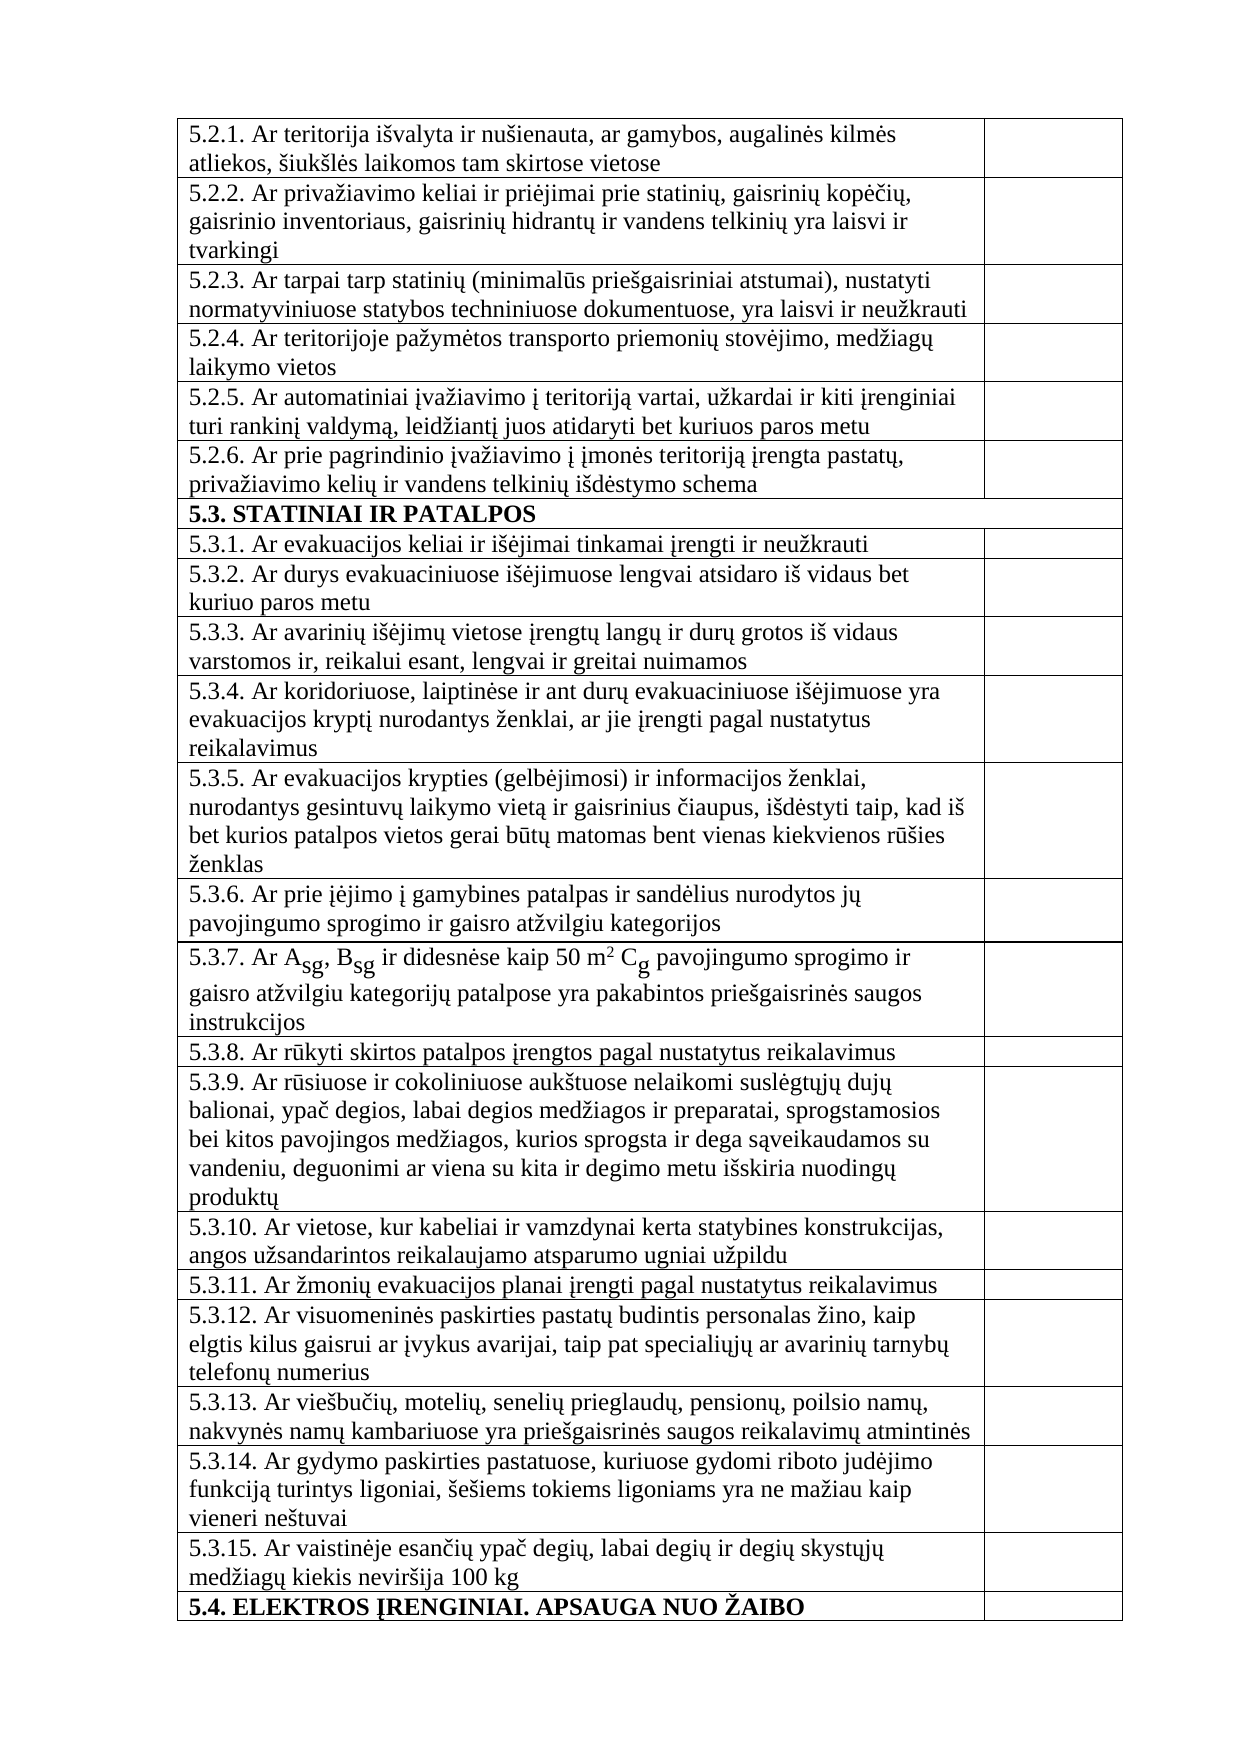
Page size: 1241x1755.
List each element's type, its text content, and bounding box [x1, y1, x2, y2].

table_cell [985, 879, 1122, 941]
table_cell 5.3.6. Ar prie įėjimo į gamybines patalpas ir sandėlius nurodytos jų pavojingumo sprogimo ir gaisro atžvilgiu kategorijos [178, 879, 984, 941]
table_cell [985, 1446, 1122, 1532]
table_cell 5.4. ELEKTROS ĮRENGINIAI. APSAUGA NUO ŽAIBO [178, 1592, 984, 1620]
table_cell 5.3.3. Ar avarinių išėjimų vietose įrengtų langų ir durų grotos iš vidaus varstomos ir, reikalui esant, lengvai ir greitai nuimamos [178, 617, 984, 675]
table_cell 5.2.4. Ar teritorijoje pažymėtos transporto priemonių stovėjimo, medžiagų laikymo vietos [178, 324, 984, 381]
table_cell [985, 763, 1122, 878]
table_cell [985, 1270, 1122, 1299]
table_cell 5.3.10. Ar vietose, kur kabeliai ir vamzdynai kerta statybines konstrukcijas, angos užsandarintos reikalaujamo atsparumo ugniai užpildu [178, 1212, 984, 1269]
table_cell [985, 943, 1122, 1036]
table_cell 5.3.1. Ar evakuacijos keliai ir išėjimai tinkamai įrengti ir neužkrauti [178, 529, 984, 558]
table_cell 5.3.9. Ar rūsiuose ir cokoliniuose aukštuose nelaikomi suslėgtųjų dujų balionai, ypač degios, labai degios medžiagos ir preparatai, sprogstamosios bei kitos pavojingos medžiagos, kurios sprogsta ir dega sąveikaudamos su vandeniu, deguonimi ar viena su kita ir degimo metu išskiria nuodingų produktų [178, 1067, 984, 1211]
table_cell 5.3.11. Ar žmonių evakuacijos planai įrengti pagal nustatytus reikalavimus [178, 1270, 984, 1299]
table_cell [985, 529, 1122, 558]
table_cell 5.3.14. Ar gydymo paskirties pastatuose, kuriuose gydomi riboto judėjimo funkciją turintys ligoniai, šešiems tokiems ligoniams yra ne mažiau kaip vieneri neštuvai [178, 1446, 984, 1532]
table_cell [985, 1387, 1122, 1445]
table_cell [985, 1212, 1122, 1269]
table_cell [985, 1533, 1122, 1591]
table_cell [985, 265, 1122, 322]
table_cell 5.2.3. Ar tarpai tarp statinių (minimalūs priešgaisriniai atstumai), nustatyti normatyviniuose statybos techniniuose dokumentuose, yra laisvi ir neužkrauti [178, 265, 984, 322]
table_cell [985, 382, 1122, 439]
table_cell [985, 559, 1122, 616]
table_cell [985, 324, 1122, 381]
table_cell 5.3.13. Ar viešbučių, motelių, senelių prieglaudų, pensionų, poilsio namų, nakvynės namų kambariuose yra priešgaisrinės saugos reikalavimų atmintinės [178, 1387, 984, 1445]
table_cell 5.3.4. Ar koridoriuose, laiptinėse ir ant durų evakuaciniuose išėjimuose yra evakuacijos kryptį nurodantys ženklai, ar jie įrengti pagal nustatytus reikalavimus [178, 676, 984, 762]
table_cell [985, 441, 1122, 498]
table_cell 5.2.2. Ar privažiavimo keliai ir priėjimai prie statinių, gaisrinių kopėčių, gaisrinio inventoriaus, gaisrinių hidrantų ir vandens telkinių yra laisvi ir tvarkingi [178, 178, 984, 264]
table_cell [985, 119, 1122, 177]
table_cell 5.3.12. Ar visuomeninės paskirties pastatų budintis personalas žino, kaip elgtis kilus gaisrui ar įvykus avarijai, taip pat specialiųjų ar avarinių tarnybų telefonų numerius [178, 1300, 984, 1386]
table_cell [985, 1037, 1122, 1066]
table_cell [985, 617, 1122, 675]
table_cell 5.3.5. Ar evakuacijos krypties (gelbėjimosi) ir informacijos ženklai, nurodantys gesintuvų laikymo vietą ir gaisrinius čiaupus, išdėstyti taip, kad iš bet kurios patalpos vietos gerai būtų matomas bent vienas kiekvienos rūšies ženklas [178, 763, 984, 878]
table_cell 5.3.7. Ar Asg, Bsg ir didesnėse kaip 50 m2 Cg pavojingumo sprogimo ir gaisro atžvilgiu kategorijų patalpose yra pakabintos priešgaisrinės saugos instrukcijos [178, 943, 984, 1036]
table_cell 5.3.15. Ar vaistinėje esančių ypač degių, labai degių ir degių skystųjų medžiagų kiekis neviršija 100 kg [178, 1533, 984, 1591]
table_cell 5.3.8. Ar rūkyti skirtos patalpos įrengtos pagal nustatytus reikalavimus [178, 1037, 984, 1066]
table_cell 5.2.1. Ar teritorija išvalyta ir nušienauta, ar gamybos, augalinės kilmės atliekos, šiukšlės laikomos tam skirtose vietose [178, 119, 984, 177]
table_cell 5.2.5. Ar automatiniai įvažiavimo į teritoriją vartai, užkardai ir kiti įrenginiai turi rankinį valdymą, leidžiantį juos atidaryti bet kuriuos paros metu [178, 382, 984, 439]
table_cell 5.3.2. Ar durys evakuaciniuose išėjimuose lengvai atsidaro iš vidaus bet kuriuo paros metu [178, 559, 984, 616]
table_cell [985, 1300, 1122, 1386]
table_cell [985, 178, 1122, 264]
table_cell [985, 676, 1122, 762]
table_cell 5.3. STATINIAI IR PATALPOS [178, 499, 1122, 528]
table_cell [985, 1067, 1122, 1211]
table_cell 5.2.6. Ar prie pagrindinio įvažiavimo į įmonės teritoriją įrengta pastatų, privažiavimo kelių ir vandens telkinių išdėstymo schema [178, 441, 984, 498]
table_cell [985, 1592, 1122, 1620]
